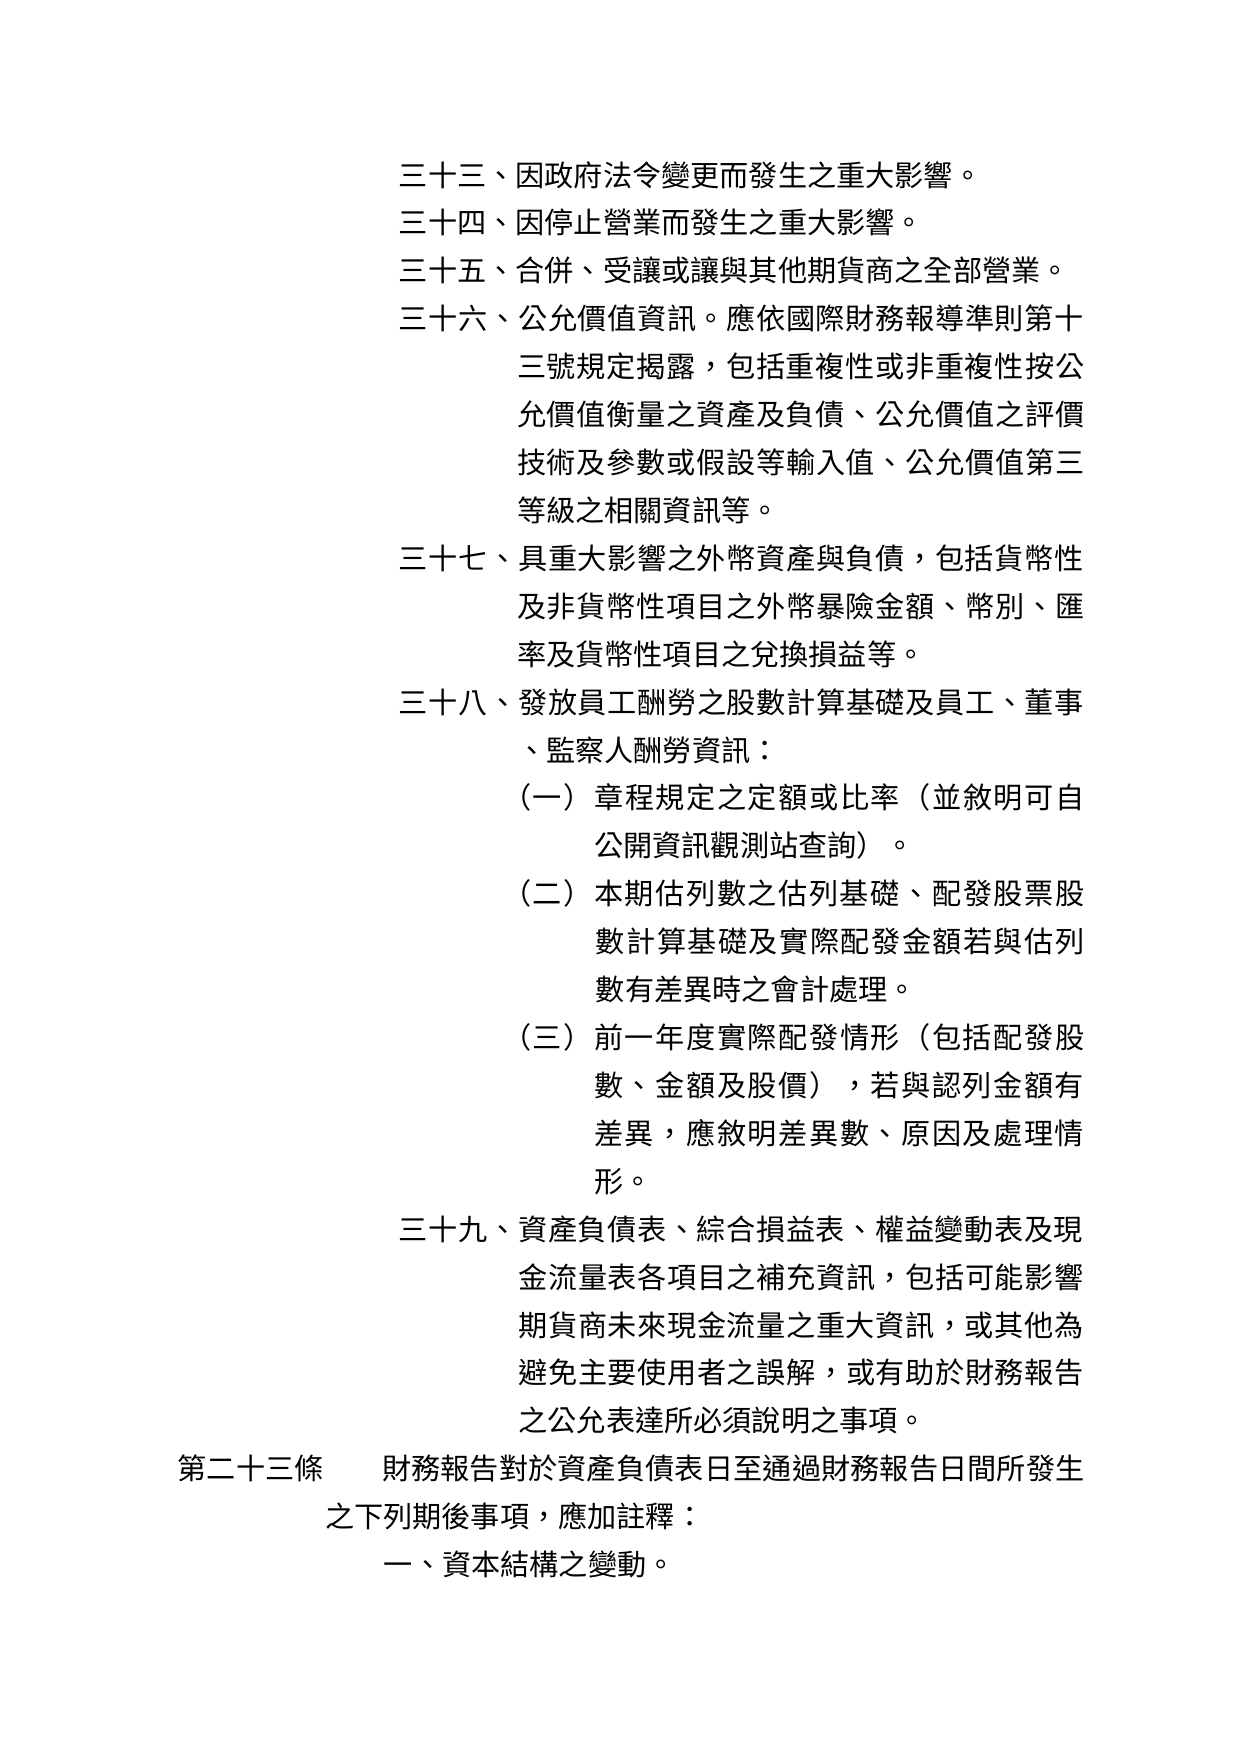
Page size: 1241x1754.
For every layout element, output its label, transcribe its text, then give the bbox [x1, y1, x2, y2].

table_cell 三十三、因政府法令變更而發生之重大影響。 三十四、因停止營業而發生之重大影響。 三十五、合併、受讓或讓與其他期貨商之全部營業。 三十六、公允價值資訊。應依國際財務報導準則第十三號規定揭露，包括重複性或非重複性按公允價值衡量之資產及負債、公允價值之評價技術及參數或假設等輸入值、公允價值第三等級之相關資訊等。 三十七、具重大影響之外幣資產與負債，包括貨幣性及非貨幣性項目之外幣暴險金額、幣別、匯率及貨幣性項目之兌換損益等。 三十八、發放員工酬勞之股數計算基礎及員工、董事、監察人酬勞資訊： （一）章程規定之定額或比率（並敘明可自公開資訊觀測站查詢）。 （二）本期估列數之估列基礎、配發股票股數計算基礎及實際配發金額若與估列數有差異時之會計處理。 （三）前一年度實際配發情形（包括配發股數、金額及股價），若與認列金額有差異，應敘明差異數、原因及處理情形。 三十九、資產負債表、綜合損益表、權益變動表及現金流量表各項目之補充資訊，包括可能影響期貨商未來現金流量之重大資訊，或其他為避免主要使用者之誤解，或有助於財務報告之公允表達所必須說明之事項。 第二十三條 財務報告對於資產負債表日至通過財務報告日間所發生之下列期後事項，應加註釋： 一、資本結構之變動。 [166, 148, 1096, 1585]
